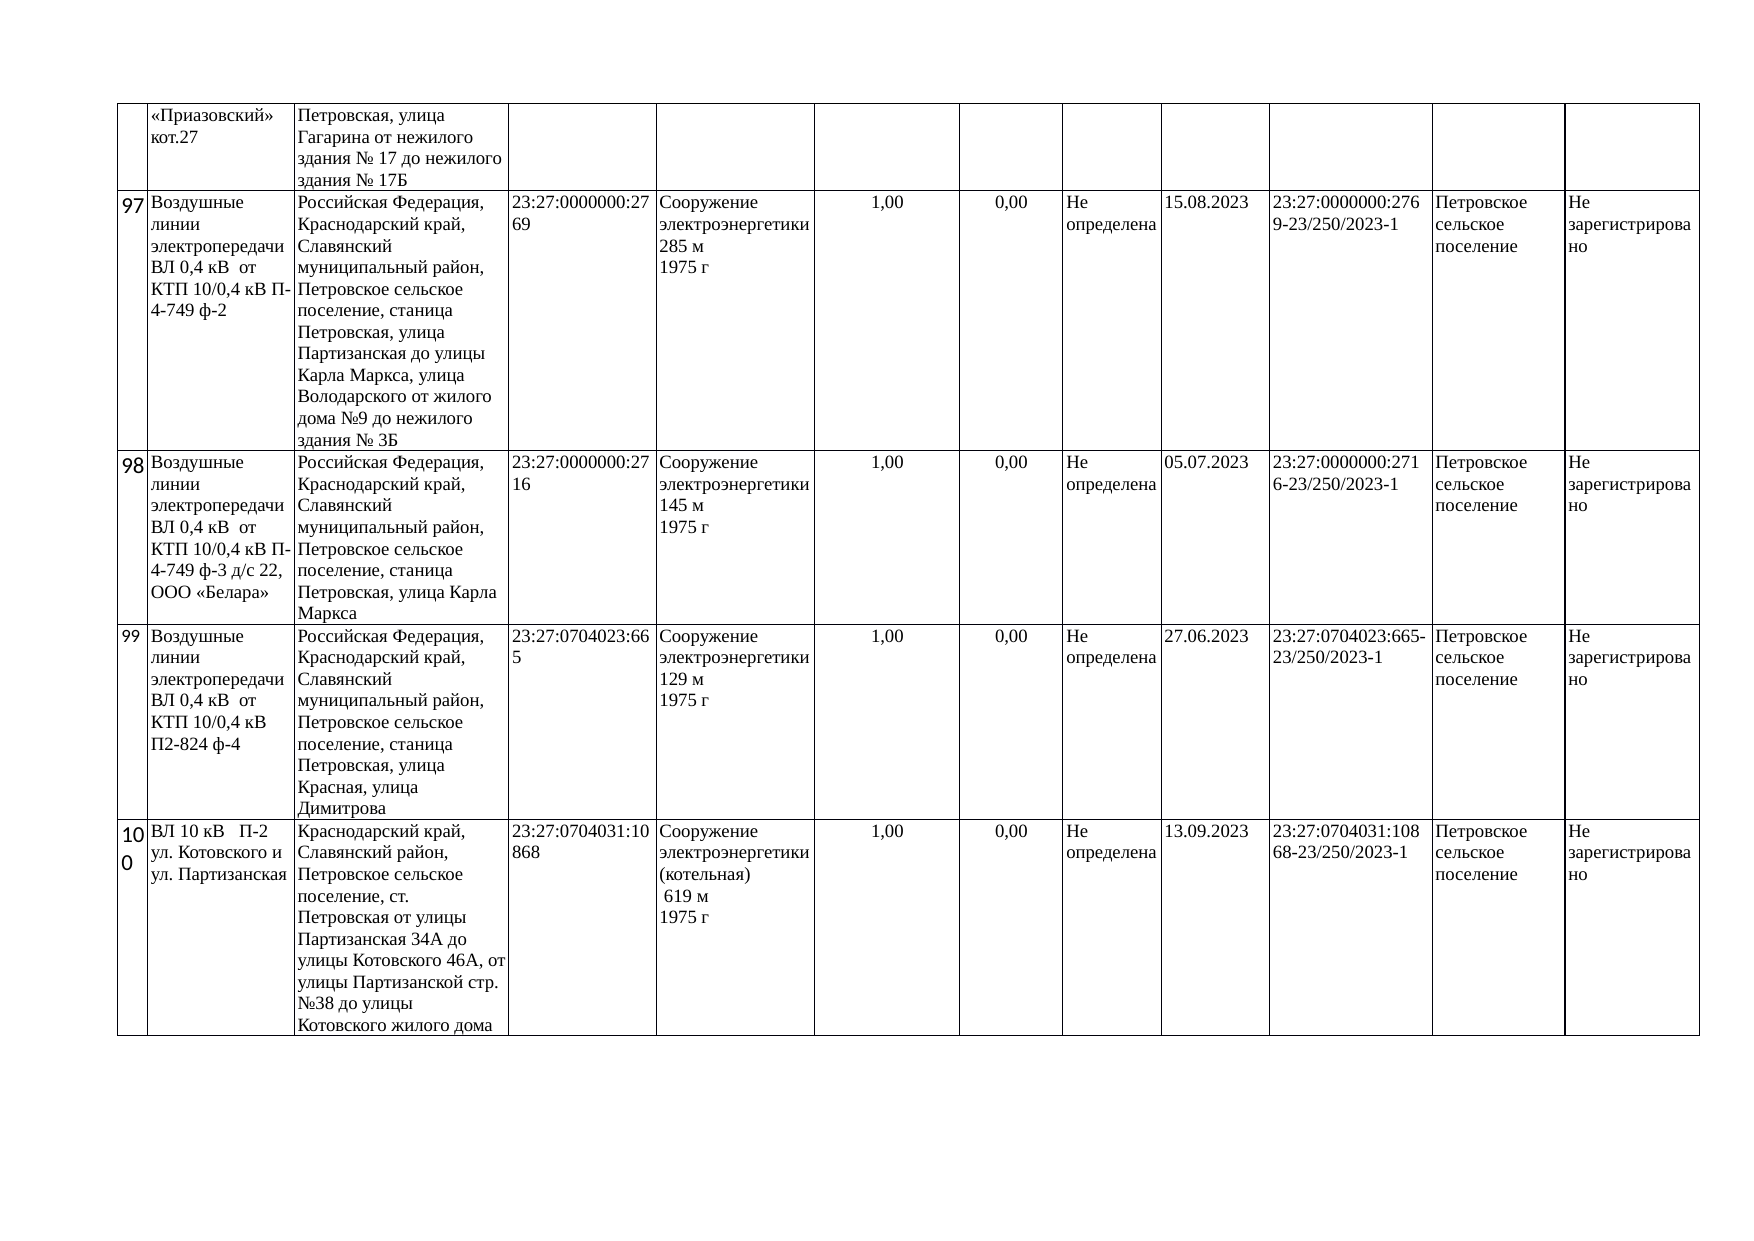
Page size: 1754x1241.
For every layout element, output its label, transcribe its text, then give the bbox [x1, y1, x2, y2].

table_cell 23:27:0000000:2769-23/250/2023-1 [1270, 191, 1432, 450]
table_cell Российская Федерация, Краснодарский край, Славянский муниципальный район, Петровское сельское поселение, станица Петровская, улица Красная, улица Димитрова [295, 625, 508, 819]
table_cell Петровская, улица Гагарина от нежилого здания № 17 до нежилого здания № 17Б [295, 104, 508, 190]
table_cell 100 [118, 820, 147, 1035]
table_cell Воздушные линии электропередачи ВЛ 0,4 кВ от КТП 10/0,4 кВ П-4-749 ф-2 [148, 191, 294, 450]
table_cell 1,00 [815, 625, 959, 819]
table_cell Не зарегистрировано [1566, 191, 1699, 450]
table_cell Петровское сельское поселение [1433, 451, 1564, 624]
table_cell 0,00 [960, 191, 1062, 450]
table_cell Краснодарский край, Славянский район, Петровское сельское поселение, ст. Петровская от улицы Партизанская 34А до улицы Котовского 46А, от улицы Партизанской стр. №38 до улицы Котовского жилого дома [295, 820, 508, 1035]
table_cell Не определена [1063, 191, 1161, 450]
table_cell [1063, 104, 1161, 190]
table_cell Петровское сельское поселение [1433, 191, 1564, 450]
table_cell 13.09.2023 [1162, 820, 1269, 1035]
table_cell 23:27:0000000:2716 [509, 451, 656, 624]
table_cell Сооружение электроэнергетики 129 м 1975 г [657, 625, 814, 819]
table_cell [1270, 104, 1432, 190]
table_cell [960, 104, 1062, 190]
table_cell [657, 104, 814, 190]
table_cell Воздушные линии электропередачи ВЛ 0,4 кВ от КТП 10/0,4 кВ П-4-749 ф-3 д/с 22, ООО «Белара» [148, 451, 294, 624]
table_cell Сооружение электроэнергетики (котельная) 619 м 1975 г [657, 820, 814, 1035]
table_cell 1,00 [815, 191, 959, 450]
table_cell Не зарегистрировано [1566, 820, 1699, 1035]
table_cell Сооружение электроэнергетики 145 м 1975 г [657, 451, 814, 624]
table_cell Не зарегистрировано [1566, 451, 1699, 624]
table_cell [509, 104, 656, 190]
table_cell 23:27:0000000:2769 [509, 191, 656, 450]
table_cell Не зарегистрировано [1566, 625, 1699, 819]
table_cell 0,00 [960, 451, 1062, 624]
table_cell Сооружение электроэнергетики 285 м 1975 г [657, 191, 814, 450]
table_cell 15.08.2023 [1162, 191, 1269, 450]
table_cell [1566, 104, 1699, 190]
table_cell 98 [118, 451, 147, 624]
table_cell Российская Федерация, Краснодарский край, Славянский муниципальный район, Петровское сельское поселение, станица Петровская, улица Партизанская до улицы Карла Маркса, улица Володарского от жилого дома №9 до нежилого здания № 3Б [295, 191, 508, 450]
table_cell 97 [118, 191, 147, 450]
table_cell Не определена [1063, 820, 1161, 1035]
table_cell 23:27:0704023:665 [509, 625, 656, 819]
table_cell 23:27:0000000:2716-23/250/2023-1 [1270, 451, 1432, 624]
table_cell 0,00 [960, 820, 1062, 1035]
table_cell 0,00 [960, 625, 1062, 819]
table_cell 23:27:0704023:665-23/250/2023-1 [1270, 625, 1432, 819]
table_cell 05.07.2023 [1162, 451, 1269, 624]
table_cell [1433, 104, 1564, 190]
table_cell Российская Федерация, Краснодарский край, Славянский муниципальный район, Петровское сельское поселение, станица Петровская, улица Карла Маркса [295, 451, 508, 624]
table_cell [118, 104, 147, 190]
table_cell 1,00 [815, 820, 959, 1035]
table_cell Петровское сельское поселение [1433, 625, 1564, 819]
table_cell Не определена [1063, 451, 1161, 624]
table_cell 23:27:0704031:10868 [509, 820, 656, 1035]
table_cell Воздушные линии электропередачи ВЛ 0,4 кВ от КТП 10/0,4 кВ П2-824 ф-4 [148, 625, 294, 819]
table_cell 99 [118, 625, 147, 819]
table_cell ВЛ 10 кВ П-2 ул. Котовского и ул. Партизанская [148, 820, 294, 1035]
table_cell Петровское сельское поселение [1433, 820, 1564, 1035]
table_cell Не определена [1063, 625, 1161, 819]
table_cell [815, 104, 959, 190]
table_cell 1,00 [815, 451, 959, 624]
table_cell 27.06.2023 [1162, 625, 1269, 819]
table_cell «Приазовский» кот.27 [148, 104, 294, 190]
table_cell [1162, 104, 1269, 190]
table_cell 23:27:0704031:10868-23/250/2023-1 [1270, 820, 1432, 1035]
